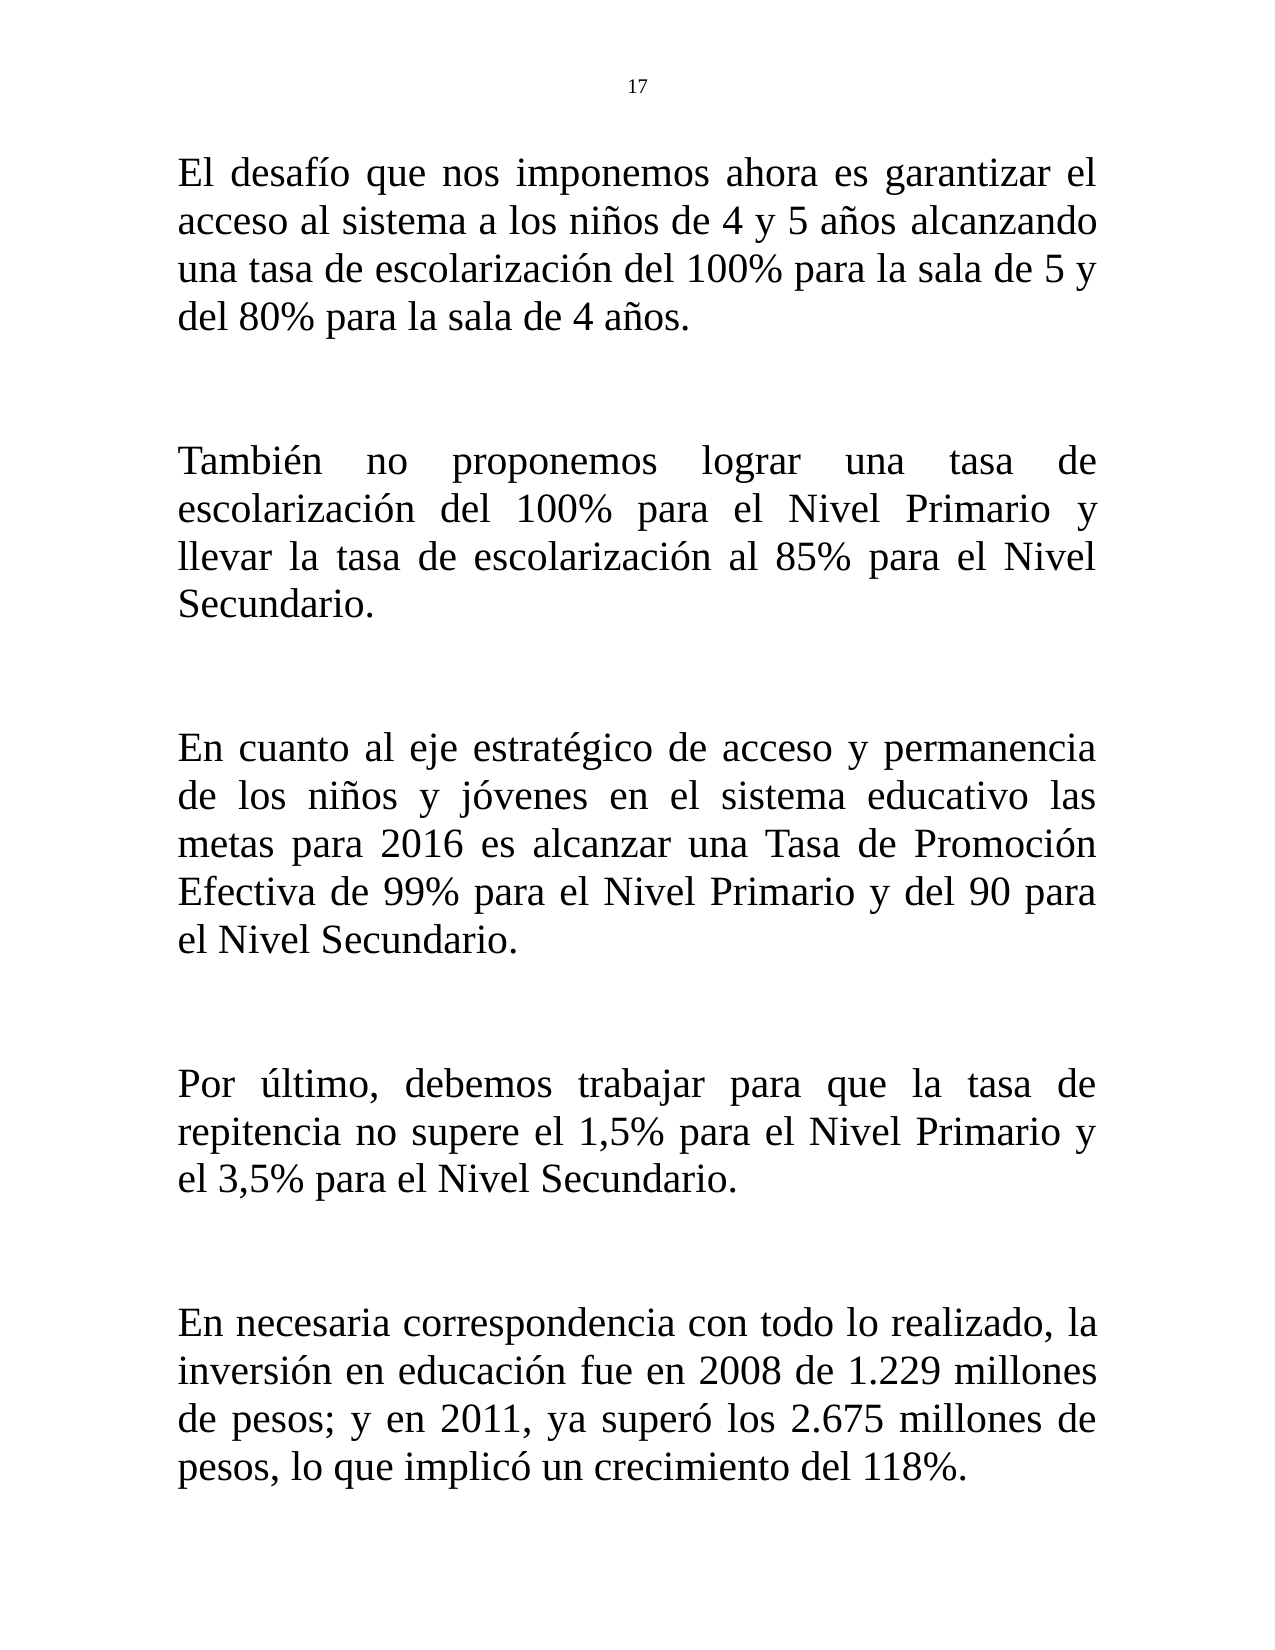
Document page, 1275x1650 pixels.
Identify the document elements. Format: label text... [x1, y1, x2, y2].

text Por último, debemos trabajar para que la tasa de repitencia no supere el 1,5% para el Nivel Primario y el 3,5% para el Nivel Secundario. [177, 1058, 1098, 1202]
text El desafío que nos imponemos ahora es garantizar el acceso al sistema a los niños de 4 y 5 años alcanzando una tasa de escolarización del 100% para la sala de 5 y del 80% para la sala de 4 años. [177, 148, 1098, 339]
text En necesaria correspondencia con todo lo realizado, la inversión en educación fue en 2008 de 1.229 millones de pesos; y en 2011, ya superó los 2.675 millones de pesos, lo que implicó un crecimiento del 118%. [177, 1298, 1098, 1489]
text En cuanto al eje estratégico de acceso y permanencia de los niños y jóvenes en el sistema educativo las metas para 2016 es alcanzar una Tasa de Promoción Efectiva de 99% para el Nivel Primario y del 90 para el Nivel Secundario. [177, 723, 1098, 962]
text También no proponemos lograr una tasa de escolarización del 100% para el Nivel Primario y llevar la tasa de escolarización al 85% para el Nivel Secundario. [177, 435, 1098, 627]
